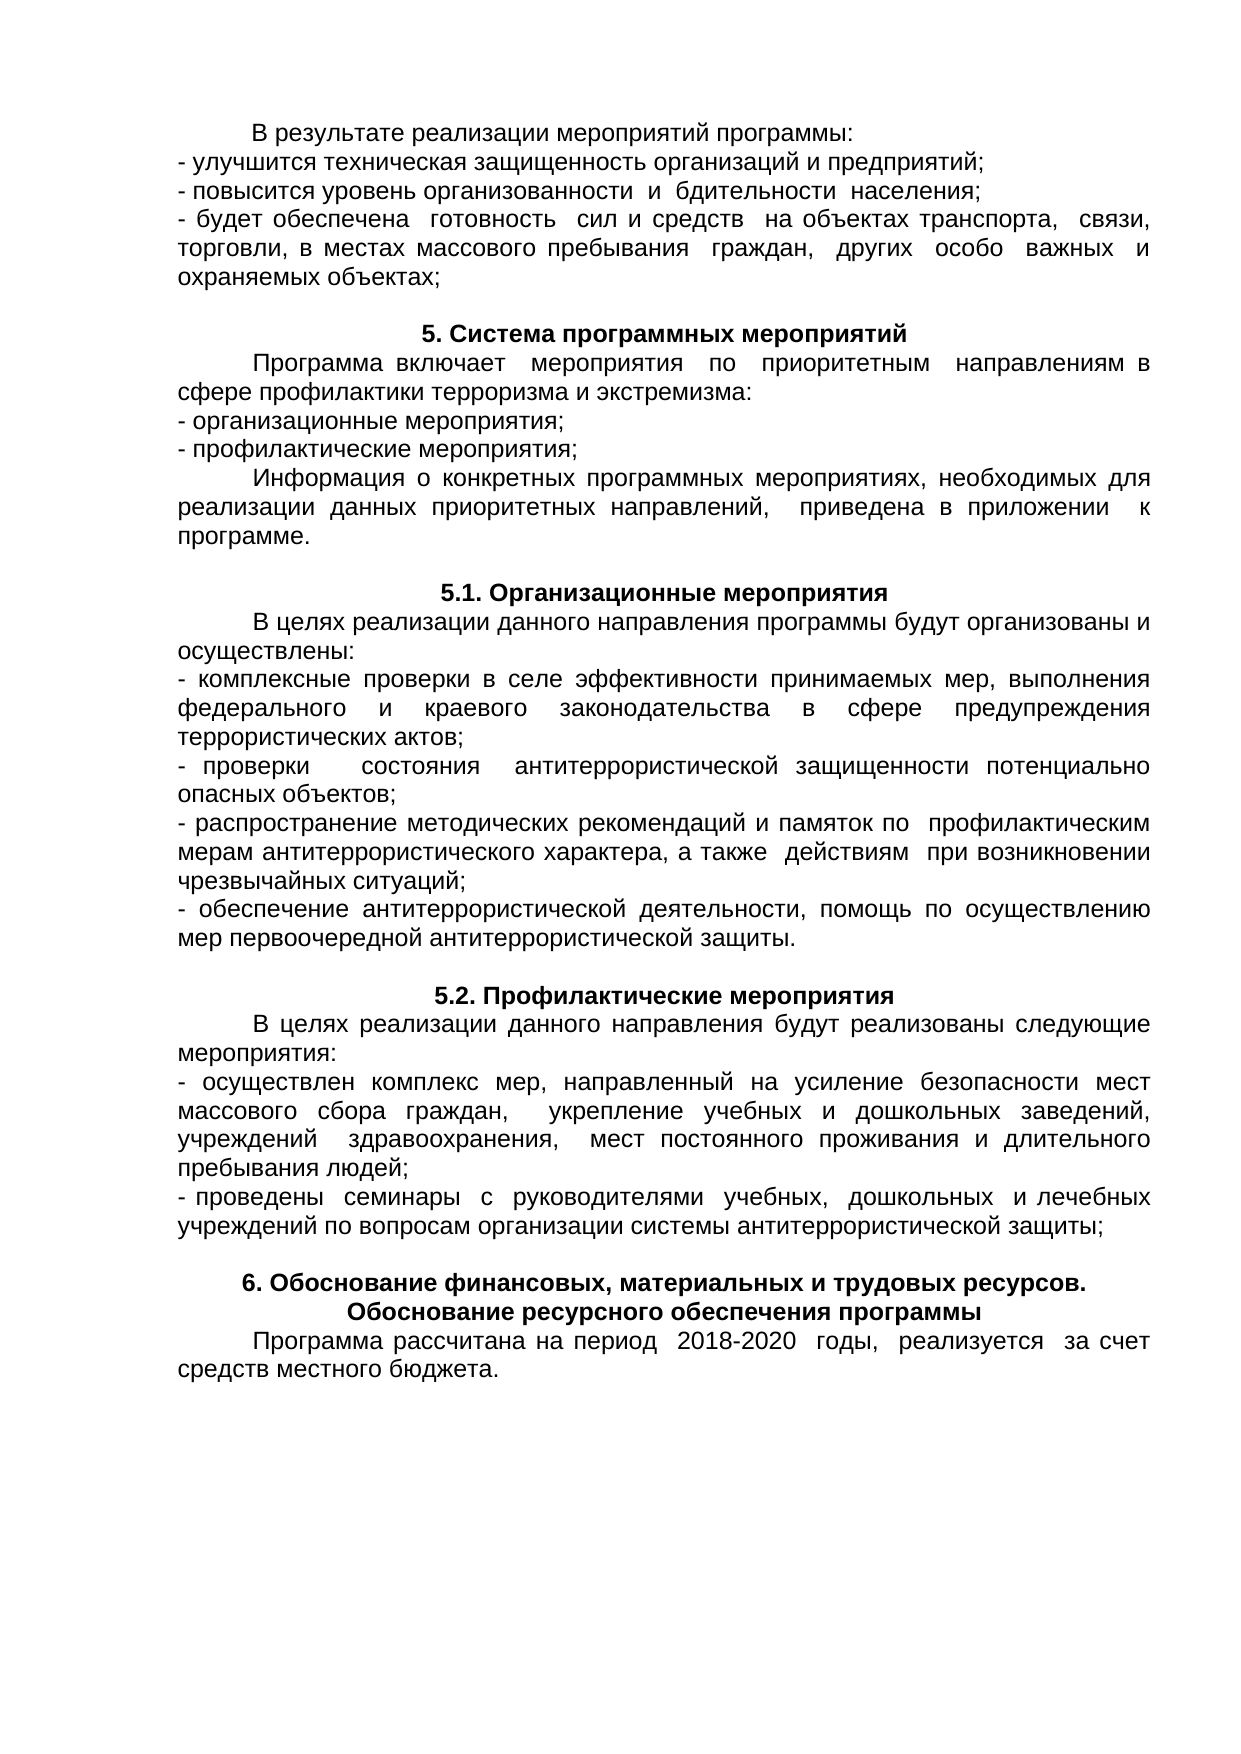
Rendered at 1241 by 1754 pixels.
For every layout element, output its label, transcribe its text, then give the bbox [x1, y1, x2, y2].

text 5.1. Организационные мероприятия [177, 578, 1152, 607]
text - проверки состояния антитеррористической защищенности потенциально опасных объектов; [177, 751, 1152, 808]
text - организационные мероприятия; [177, 406, 1152, 434]
text - распространение методических рекомендаций и памяток по профилактическим мерам антитеррористического характера, а также действиям при возникновении чрезвычайных ситуаций; [177, 808, 1152, 894]
text - повысится уровень организованности и бдительности населения; [177, 176, 1152, 204]
text Обоснование ресурсного обеспечения программы [177, 1297, 1152, 1326]
text - профилактические мероприятия; [177, 434, 1152, 463]
text - комплексные проверки в селе эффективности принимаемых мер, выполнения федерального и краевого законодательства в сфере предупреждения террористических актов; [177, 664, 1152, 751]
text 5.2. Профилактические мероприятия [177, 981, 1152, 1009]
text В целях реализации данного направления программы будут организованы и осуществлены: [177, 607, 1152, 664]
text - улучшится техническая защищенность организаций и предприятий; [177, 147, 1152, 176]
text 6. Обоснование финансовых, материальных и трудовых ресурсов. [177, 1268, 1152, 1297]
text - будет обеспечена готовность сил и средств на объектах транспорта, связи, торговли, в местах массового пребывания граждан, других особо важных и охраняемых объектах; [177, 204, 1152, 291]
text - осуществлен комплекс мер, направленный на усиление безопасности мест массового сбора граждан, укрепление учебных и дошкольных заведений, учреждений здравоохранения, мест постоянного проживания и длительного пребывания людей; [177, 1067, 1152, 1182]
text Информация о конкретных программных мероприятиях, необходимых для реализации данных приоритетных направлений, приведена в приложении к программе. [177, 463, 1152, 549]
text В результате реализации мероприятий программы: [177, 118, 1152, 147]
text - обеспечение антитеррористической деятельности, помощь по осуществлению мер первоочередной антитеррористической защиты. [177, 894, 1152, 952]
text В целях реализации данного направления будут реализованы следующие мероприятия: [177, 1009, 1152, 1067]
text - проведены семинары с руководителями учебных, дошкольных и лечебных учреждений по вопросам организации системы антитеррористической защиты; [177, 1182, 1152, 1239]
text 5. Система программных мероприятий [177, 319, 1152, 348]
text Программа включает мероприятия по приоритетным направлениям в сфере профилактики терроризма и экстремизма: [177, 348, 1152, 406]
text Программа рассчитана на период 2018-2020 годы, реализуется за счет средств местного бюджета. [177, 1326, 1152, 1383]
